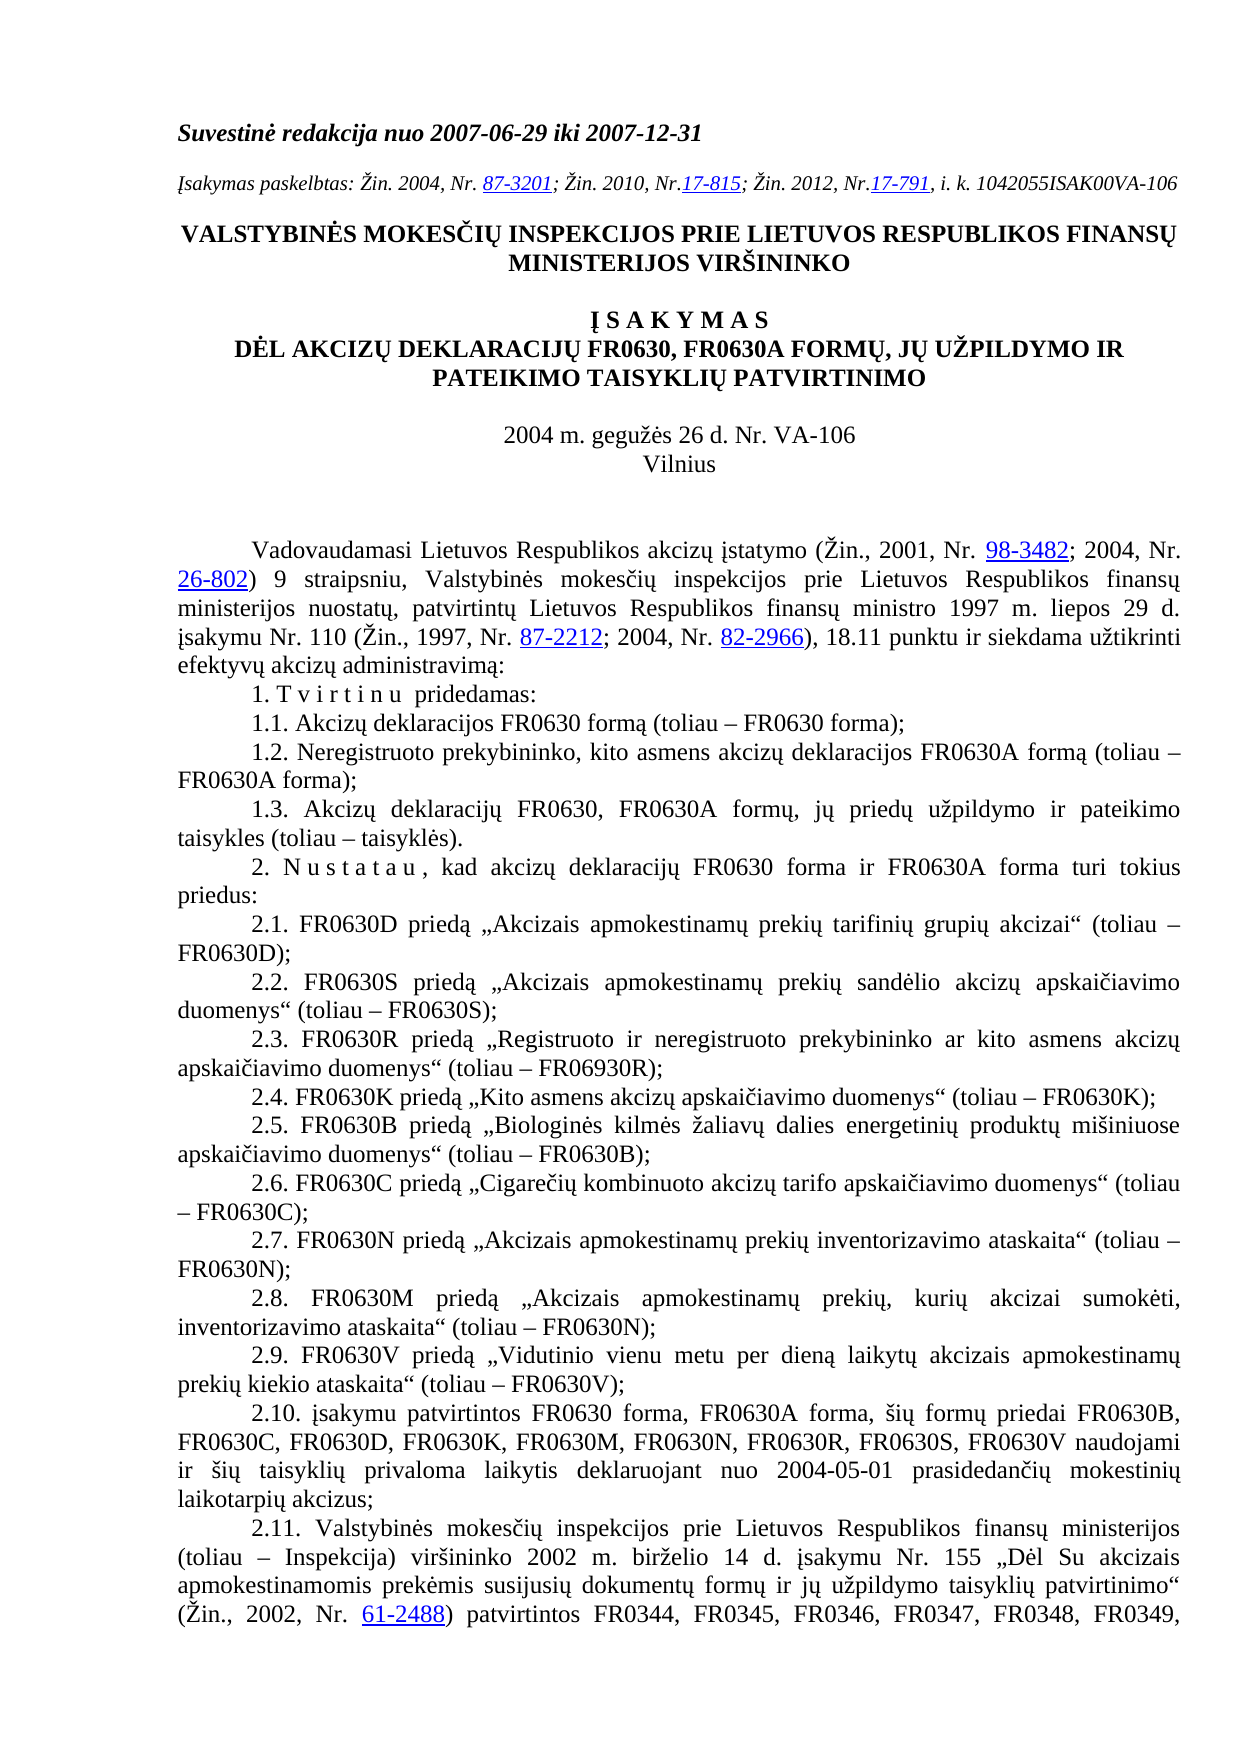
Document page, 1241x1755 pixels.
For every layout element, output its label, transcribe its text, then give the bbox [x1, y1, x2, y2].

text 2.8. FR0630M priedą „Akcizais apmokestinamų prekių, kurių akcizai sumokėti, inventorizavimo ataskaita“ (toliau – FR0630N); [177, 1283, 1181, 1340]
text DĖL AKCIZŲ DEKLARACIJŲ FR0630, FR0630A FORMŲ, JŲ UŽPILDYMO IR PATEIKIMO TAISYKLIŲ PATVIRTINIMO [177, 334, 1181, 392]
text 1.2. Neregistruoto prekybininko, kito asmens akcizų deklaracijos FR0630A formą (toliau –FR0630A forma); [177, 737, 1181, 794]
text 2.2. FR0630S priedą „Akcizais apmokestinamų prekių sandėlio akcizų apskaičiavimo duomenys“ (toliau – FR0630S); [177, 967, 1181, 1024]
text 2.5. FR0630B priedą „Biologinės kilmės žaliavų dalies energetinių produktų mišiniuose apskaičiavimo duomenys“ (toliau – FR0630B); [177, 1110, 1181, 1168]
text 2.11. Valstybinės mokesčių inspekcijos prie Lietuvos Respublikos finansų ministerijos (toliau – Inspekcija) viršininko 2002 m. birželio 14 d. įsakymu Nr. 155 „Dėl Su akcizais apmokestinamomis prekėmis susijusių dokumentų formų ir jų užpildymo taisyklių patvirtinimo“ (Žin., 2002, Nr. 61-2488) patvirtintos FR0344, FR0345, FR0346, FR0347, FR0348, FR0349, [177, 1513, 1181, 1628]
text 2.7. FR0630N priedą „Akcizais apmokestinamų prekių inventorizavimo ataskaita“ (toliau – FR0630N); [177, 1225, 1181, 1283]
text Į S A K Y M A S [177, 305, 1181, 334]
text 2.1. FR0630D priedą „Akcizais apmokestinamų prekių tarifinių grupių akcizai“ (toliau – FR0630D); [177, 909, 1181, 967]
text 2. Nustatau, kad akcizų deklaracijų FR0630 forma ir FR0630A forma turi tokius priedus: [177, 852, 1181, 909]
text 2.3. FR0630R priedą „Registruoto ir neregistruoto prekybininko ar kito asmens akcizų apskaičiavimo duomenys“ (toliau – FR06930R); [177, 1024, 1181, 1082]
text 2.4. FR0630K priedą „Kito asmens akcizų apskaičiavimo duomenys“ (toliau – FR0630K); [177, 1082, 1181, 1110]
text Suvestinė redakcija nuo 2007-06-29 iki 2007-12-31 [177, 118, 1181, 147]
text Įsakymas paskelbtas: Žin. 2004, Nr. 87-3201; Žin. 2010, Nr.17-815; Žin. 2012, Nr.17-791, i. k. 1042055ISAK00VA-106 [177, 171, 1181, 195]
text 1.3. Akcizų deklaracijų FR0630, FR0630A formų, jų priedų užpildymo ir pateikimo taisykles (toliau – taisyklės). [177, 794, 1181, 852]
text VALSTYBINĖS MOKESČIŲ INSPEKCIJOS PRIE LIETUVOS RESPUBLIKOS FINANSŲ MINISTERIJOS VIRŠININKO [177, 219, 1181, 277]
text 1. Tvirtinu pridedamas: [177, 679, 1181, 708]
text 1.1. Akcizų deklaracijos FR0630 formą (toliau – FR0630 forma); [177, 708, 1181, 737]
text Vilnius [177, 449, 1181, 478]
text 2.9. FR0630V priedą „Vidutinio vienu metu per dieną laikytų akcizais apmokestinamų prekių kiekio ataskaita“ (toliau – FR0630V); [177, 1340, 1181, 1398]
text 2004 m. gegužės 26 d. Nr. VA-106 [177, 420, 1181, 449]
text 2.6. FR0630C priedą „Cigarečių kombinuoto akcizų tarifo apskaičiavimo duomenys“ (toliau – FR0630C); [177, 1168, 1181, 1225]
text 2.10. įsakymu patvirtintos FR0630 forma, FR0630A forma, šių formų priedai FR0630B, FR0630C, FR0630D, FR0630K, FR0630M, FR0630N, FR0630R, FR0630S, FR0630V naudojami ir šių taisyklių privaloma laikytis deklaruojant nuo 2004-05-01 prasidedančių mokestinių laikotarpių akcizus; [177, 1398, 1181, 1513]
text Vadovaudamasi Lietuvos Respublikos akcizų įstatymo (Žin., 2001, Nr. 98-3482; 2004, Nr. 26-802) 9 straipsniu, Valstybinės mokesčių inspekcijos prie Lietuvos Respublikos finansų ministerijos nuostatų, patvirtintų Lietuvos Respublikos finansų ministro 1997 m. liepos 29 d. įsakymu Nr. 110 (Žin., 1997, Nr. 87-2212; 2004, Nr. 82-2966), 18.11 punktu ir siekdama užtikrinti efektyvų akcizų administravimą: [177, 535, 1181, 679]
